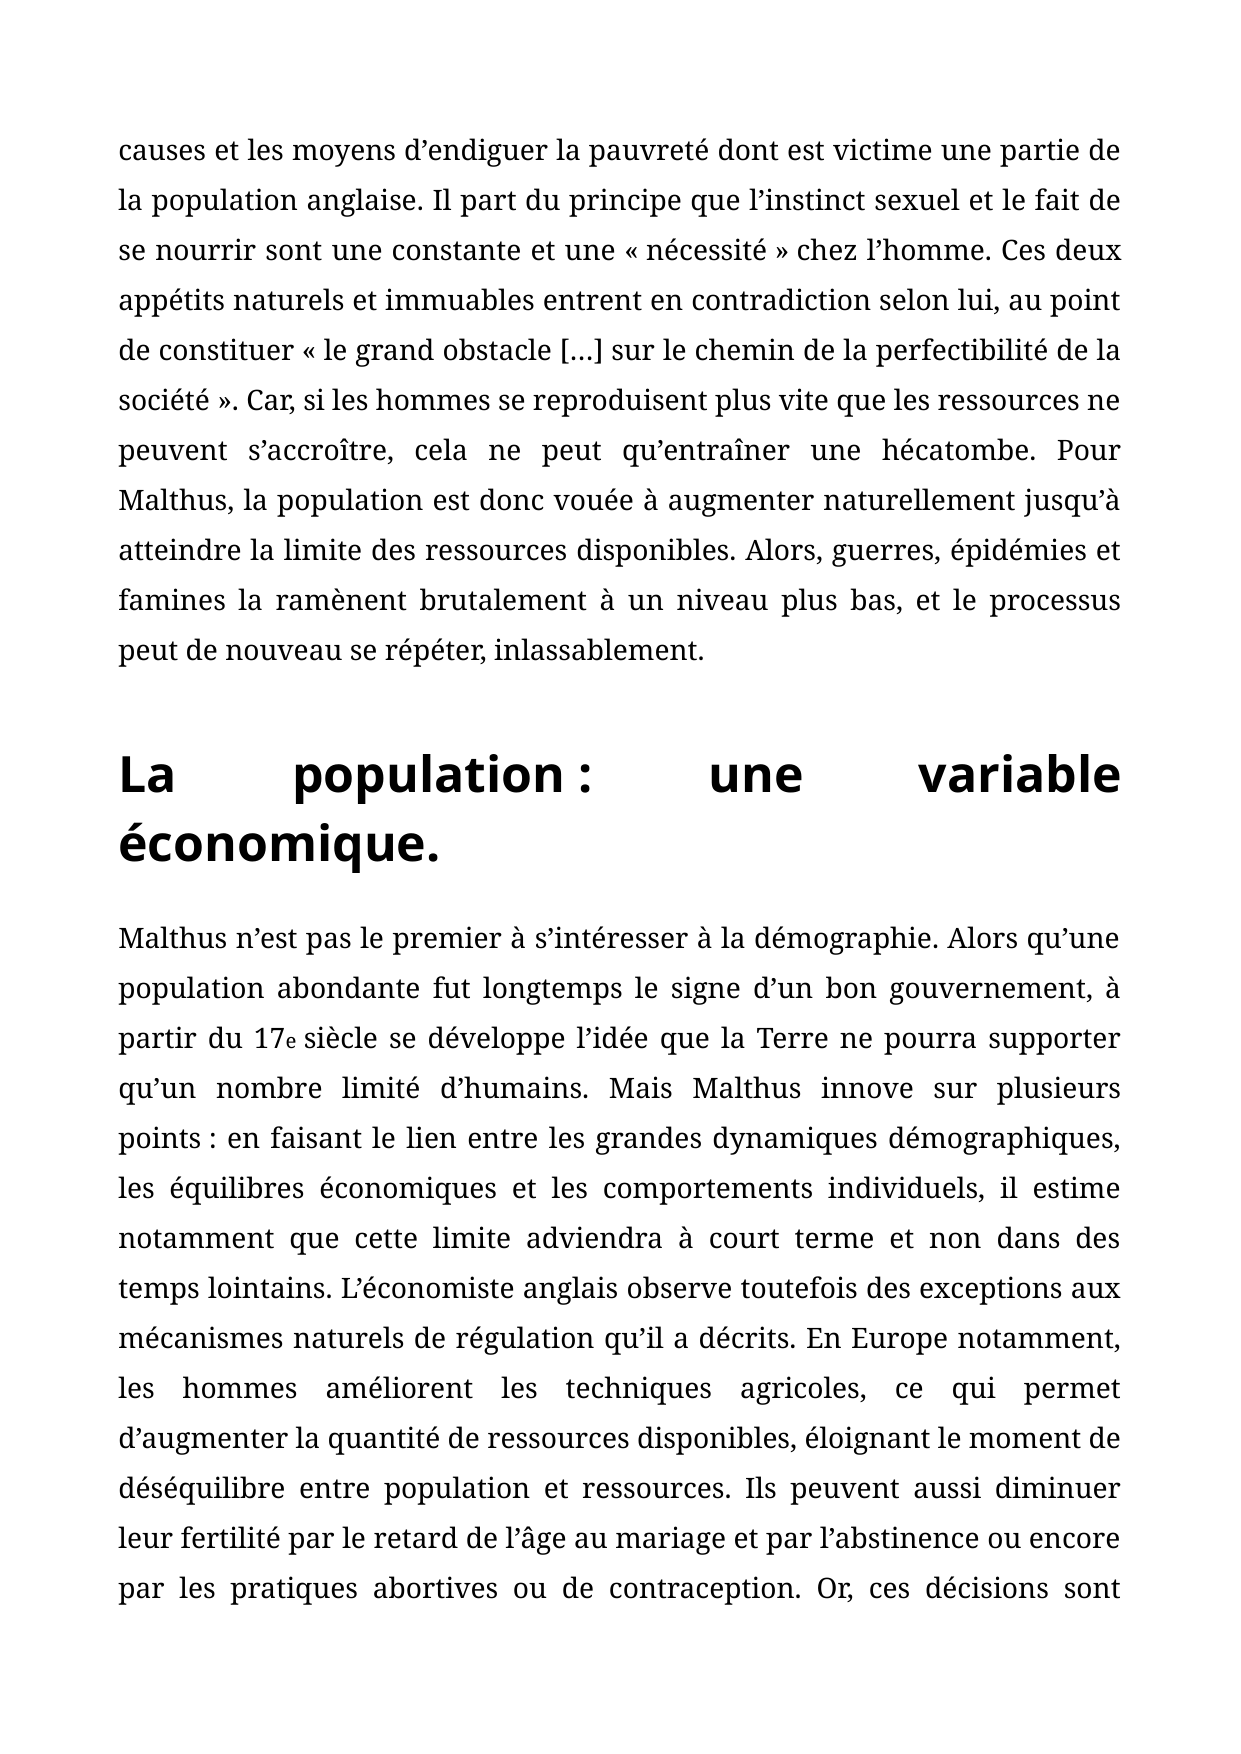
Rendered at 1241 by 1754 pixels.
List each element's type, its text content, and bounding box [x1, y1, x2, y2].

subtitle La population : une variable économique. [118, 738, 1122, 876]
text causes et les moyens d’endiguer la pauvreté dont est victime une partie de la population anglaise. Il part du principe que l’instinct sexuel et le fait de se nourrir sont une constante et une « nécessité » chez l’homme. Ces deux appétits naturels et immuables entrent en contradiction selon lui, au point de constituer « le grand obstacle […] sur le chemin de la perfectibilité de la société ». Car, si les hommes se reproduisent plus vite que les ressources ne peuvent s’accroître, cela ne peut qu’entraîner une hécatombe. Pour Malthus, la population est donc vouée à augmenter naturellement jusqu’à atteindre la limite des ressources disponibles. Alors, guerres, épidémies et famines la ramènent brutalement à un niveau plus bas, et le processus peut de nouveau se répéter, inlassablement. [118, 118, 1122, 668]
text Malthus n’est pas le premier à s’intéresser à la démographie. Alors qu’une population abondante fut longtemps le signe d’un bon gouvernement, à partir du 17e siècle se développe l’idée que la Terre ne pourra supporter qu’un nombre limité d’humains. Mais Malthus innove sur plusieurs points : en faisant le lien entre les grandes dynamiques démographiques, les équilibres économiques et les comportements individuels, il estime notamment que cette limite adviendra à court terme et non dans des temps lointains. L’économiste anglais observe toutefois des exceptions aux mécanismes naturels de régulation qu’il a décrits. En Europe notamment, les hommes améliorent les techniques agricoles, ce qui permet d’augmenter la quantité de ressources disponibles, éloignant le moment de déséquilibre entre population et ressources. Ils peuvent aussi diminuer leur fertilité par le retard de l’âge au mariage et par l’abstinence ou encore par les pratiques abortives ou de contraception. Or, ces décisions sont [118, 907, 1122, 1607]
